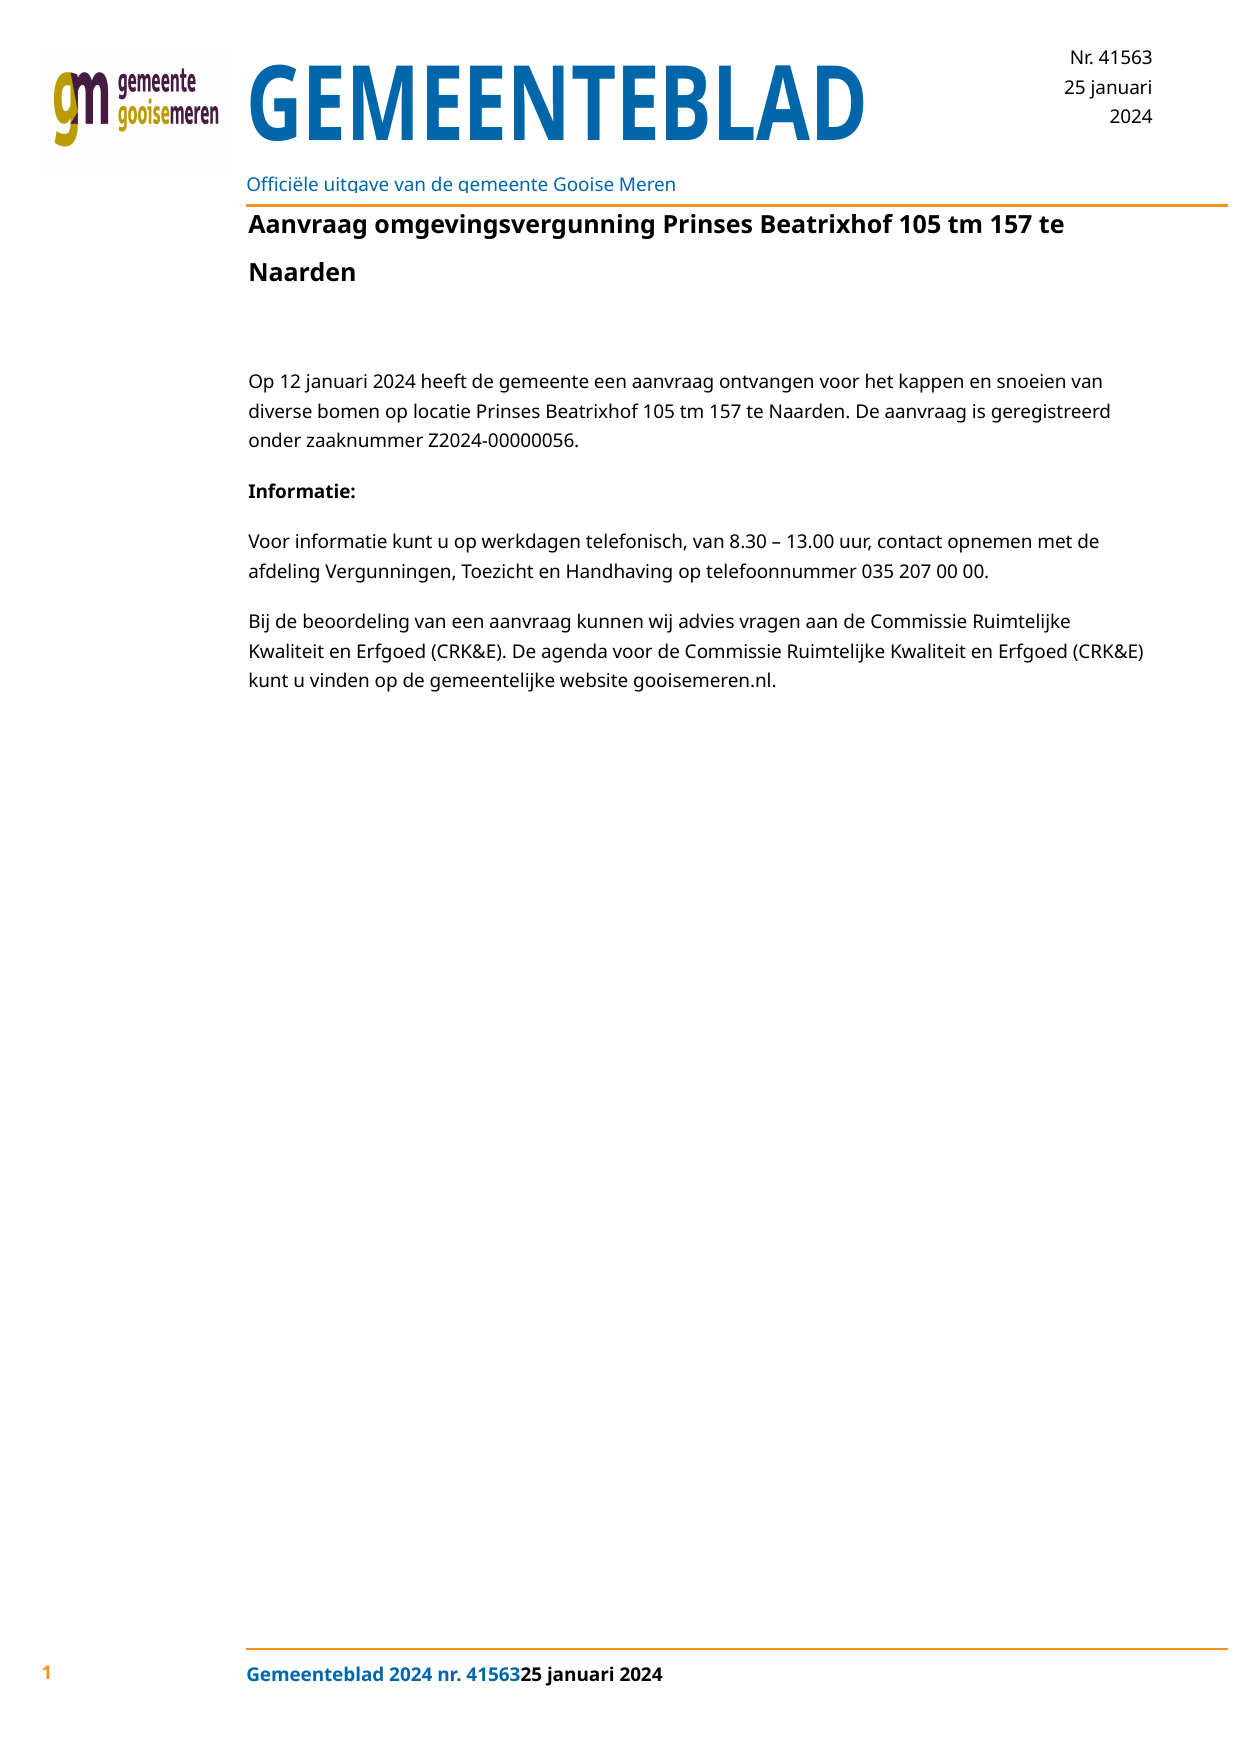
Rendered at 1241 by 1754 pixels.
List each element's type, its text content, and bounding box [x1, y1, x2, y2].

text Aanvraag omgevingsvergunning Prinses Beatrixhof 105 tm 157 te Naarden [248, 207, 1152, 288]
text Informatie: [248, 478, 1152, 504]
text Voor informatie kunt u op werkdagen telefonisch, van 8.30 – 13.00 uur, contact opnemen met de afdeling Vergunningen, Toezicht en Handhaving op telefoonnummer 035 207 00 00. [248, 528, 1152, 584]
text Op 12 januari 2024 heeft de gemeente een aanvraag ontvangen voor het kappen en snoeien van diverse bomen op locatie Prinses Beatrixhof 105 tm 157 te Naarden. De aanvraag is geregistreerd onder zaaknummer Z2024-00000056. [248, 368, 1152, 453]
picture [41, 47, 231, 172]
text Bij de beoordeling van een aanvraag kunnen wij advies vragen aan de Commissie Ruimtelijke Kwaliteit en Erfgoed (CRK&E). De agenda voor de Commissie Ruimtelijke Kwaliteit en Erfgoed (CRK&E) kunt u vinden op de gemeentelijke website gooisemeren.nl. [248, 608, 1152, 693]
